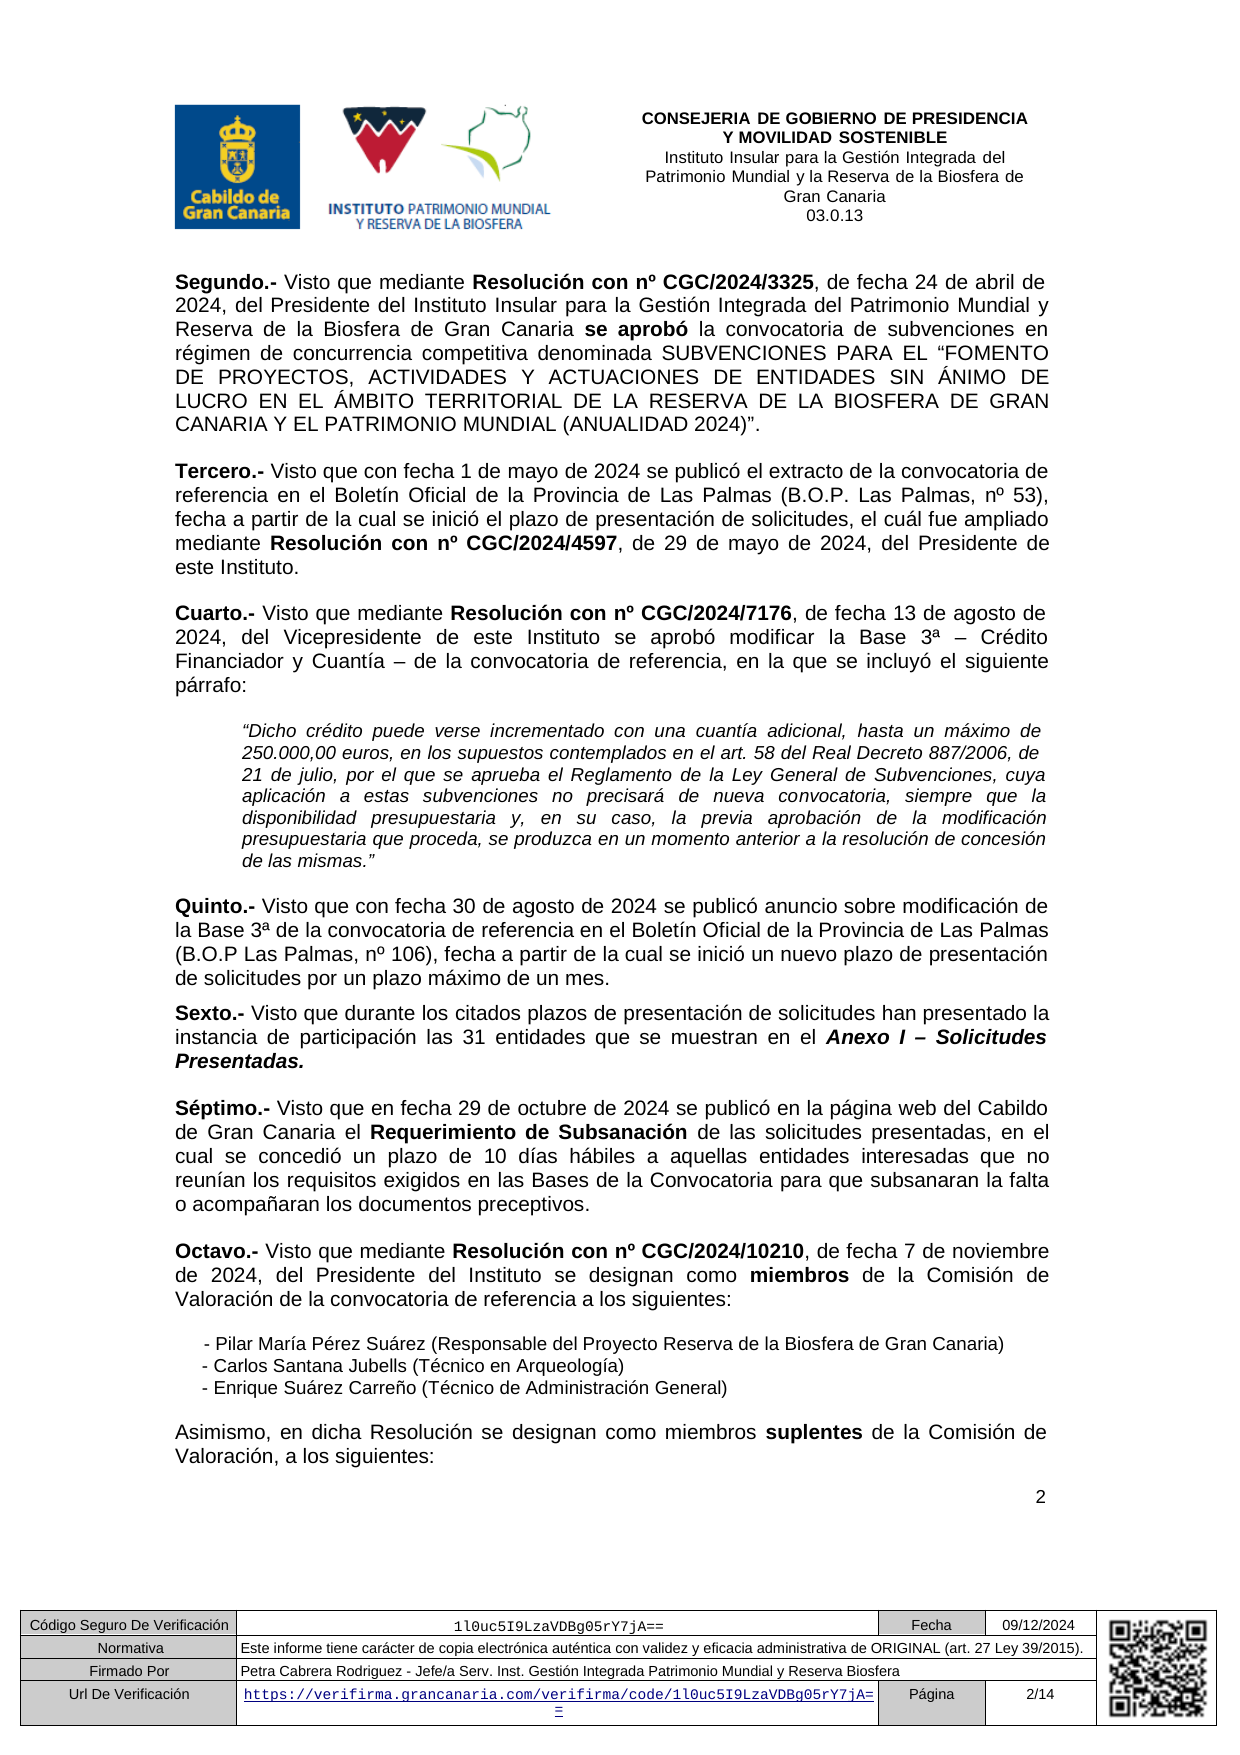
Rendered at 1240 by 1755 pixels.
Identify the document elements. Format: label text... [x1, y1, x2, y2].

text Sexto.- Visto que durante los citados plazos de presentación de solicitudes han presentado la instancia de participación las 31 entidades que se muestran en el Anexo I – Solicitudes Presentadas. [175, 1001, 1050, 1072]
text Valoración, a los siguientes: [175, 1444, 439, 1467]
table_cell Página [879, 1681, 985, 1725]
table_header 1l0uc5I9LzaVDBg05rY7jA== [237, 1611, 878, 1634]
text Asimismo, en dicha Resolución se designan como miembros suplentes de la Comisión de [175, 1419, 1049, 1443]
table_cell 2/14 [986, 1681, 1096, 1725]
text Séptimo.- Visto que en fecha 29 de octubre de 2024 se publicó en la página web del Cabildo de Gran Canaria el Requerimiento de Subsanación de las solicitudes presentadas, en el cual se concedió un plazo de 10 días hábiles a aquellas entidades interesadas que no reunían los requisitos exigidos en las Bases de la Convocatoria para que subsanaran la falta o acompañaran los documentos preceptivos. [175, 1096, 1049, 1216]
text “Dicho crédito puede verse incrementado con una cuantía adicional, hasta un máximo de [242, 720, 1048, 741]
table_cell Url De Verificación [21, 1681, 236, 1725]
table_cell https://verifirma.grancanaria.com/verifirma/code/1l0uc5I9LzaVDBg05rY7jA= = [237, 1681, 878, 1725]
text 2024, del Presidente del Instituto Insular para la Gestión Integrada del Patrimonio Mundial y Reserva de la Biosfera de Gran Canaria se aprobó la convocatoria de subvenciones en régimen de concurrencia competitiva denominada SUBVENCIONES PARA EL “FOMENTO DE PROYECTOS, ACTIVIDADES Y ACTUACIONES DE ENTIDADES SIN ÁNIMO DE LUCRO EN EL ÁMBITO TERRITORIAL DE LA RESERVA DE LA BIOSFERA DE GRAN CANARIA Y EL PATRIMONIO MUNDIAL (ANUALIDAD 2024)”. [175, 294, 1049, 436]
table_cell Firmado Por [21, 1659, 236, 1680]
text - Enrique Suárez Carreño (Técnico de Administración General) [202, 1377, 1231, 1398]
text 250.000,00 euros, en los supuestos contemplados en el art. 58 del Real Decreto 887/2006, de [242, 742, 1047, 763]
text Segundo.- Visto que mediante Resolución con nº CGC/2024/3325, de fecha 24 de abril de [175, 270, 1049, 294]
table_cell Este informe tiene carácter de copia electrónica auténtica con validez y eficacia administrativa de ORIGINAL (art. 27 Ley 39/2015). [237, 1636, 1096, 1658]
text 21 de julio, por el que se aprueba el Reglamento de la Ley General de Subvenciones, cuya aplicación a estas subvenciones no precisará de nueva convocatoria, siempre que la disponibilidad presupuestaria y, en su caso, la previa aprobación de la modificación presupuestaria que proceda, se produzca en un momento anterior a la resolución de concesión de las mismas.” [242, 763, 1048, 871]
text 2024, del Vicepresidente de este Instituto se aprobó modificar la Base 3ª – Crédito Financiador y Cuantía – de la convocatoria de referencia, en la que se incluyó el siguiente párrafo: [175, 625, 1050, 697]
table_header 09/12/2024 [986, 1611, 1096, 1634]
text - Carlos Santana Jubells (Técnico en Arqueología) [202, 1355, 1231, 1377]
table_header Fecha [879, 1611, 985, 1634]
table_cell Normativa [21, 1636, 236, 1658]
text Tercero.- Visto que con fecha 1 de mayo de 2024 se publicó el extracto de la convocatoria de referencia en el Boletín Oficial de la Provincia de Las Palmas (B.O.P. Las Palmas, nº 53), fecha a partir de la cual se inició el plazo de presentación de solicitudes, el cuál fue ampliado mediante Resolución con nº CGC/2024/4597, de 29 de mayo de 2024, del Presidente de este Instituto. [175, 459, 1049, 578]
text 2 [10, 1486, 1046, 1508]
text Cuarto.- Visto que mediante Resolución con nº CGC/2024/7176, de fecha 13 de agosto de [175, 601, 1049, 625]
table_header Código Seguro De Verificación [21, 1611, 236, 1634]
text Quinto.- Visto que con fecha 30 de agosto de 2024 se publicó anuncio sobre modificación de la Base 3ª de la convocatoria de referencia en el Boletín Oficial de la Provincia de Las Palmas (B.O.P Las Palmas, nº 106), fecha a partir de la cual se inició un nuevo plazo de presentación de solicitudes por un plazo máximo de un mes. [175, 893, 1049, 989]
text - Pilar María Pérez Suárez (Responsable del Proyecto Reserva de la Biosfera de Gran Canaria) [198, 1333, 1009, 1355]
table_cell Petra Cabrera Rodriguez - Jefe/a Serv. Inst. Gestión Integrada Patrimonio Mundial y Reserva Biosfera [237, 1659, 1096, 1680]
text Octavo.- Visto que mediante Resolución con nº CGC/2024/10210, de fecha 7 de noviembre de 2024, del Presidente del Instituto se designan como miembros de la Comisión de Valoración de la convocatoria de referencia a los siguientes: [175, 1239, 1049, 1311]
